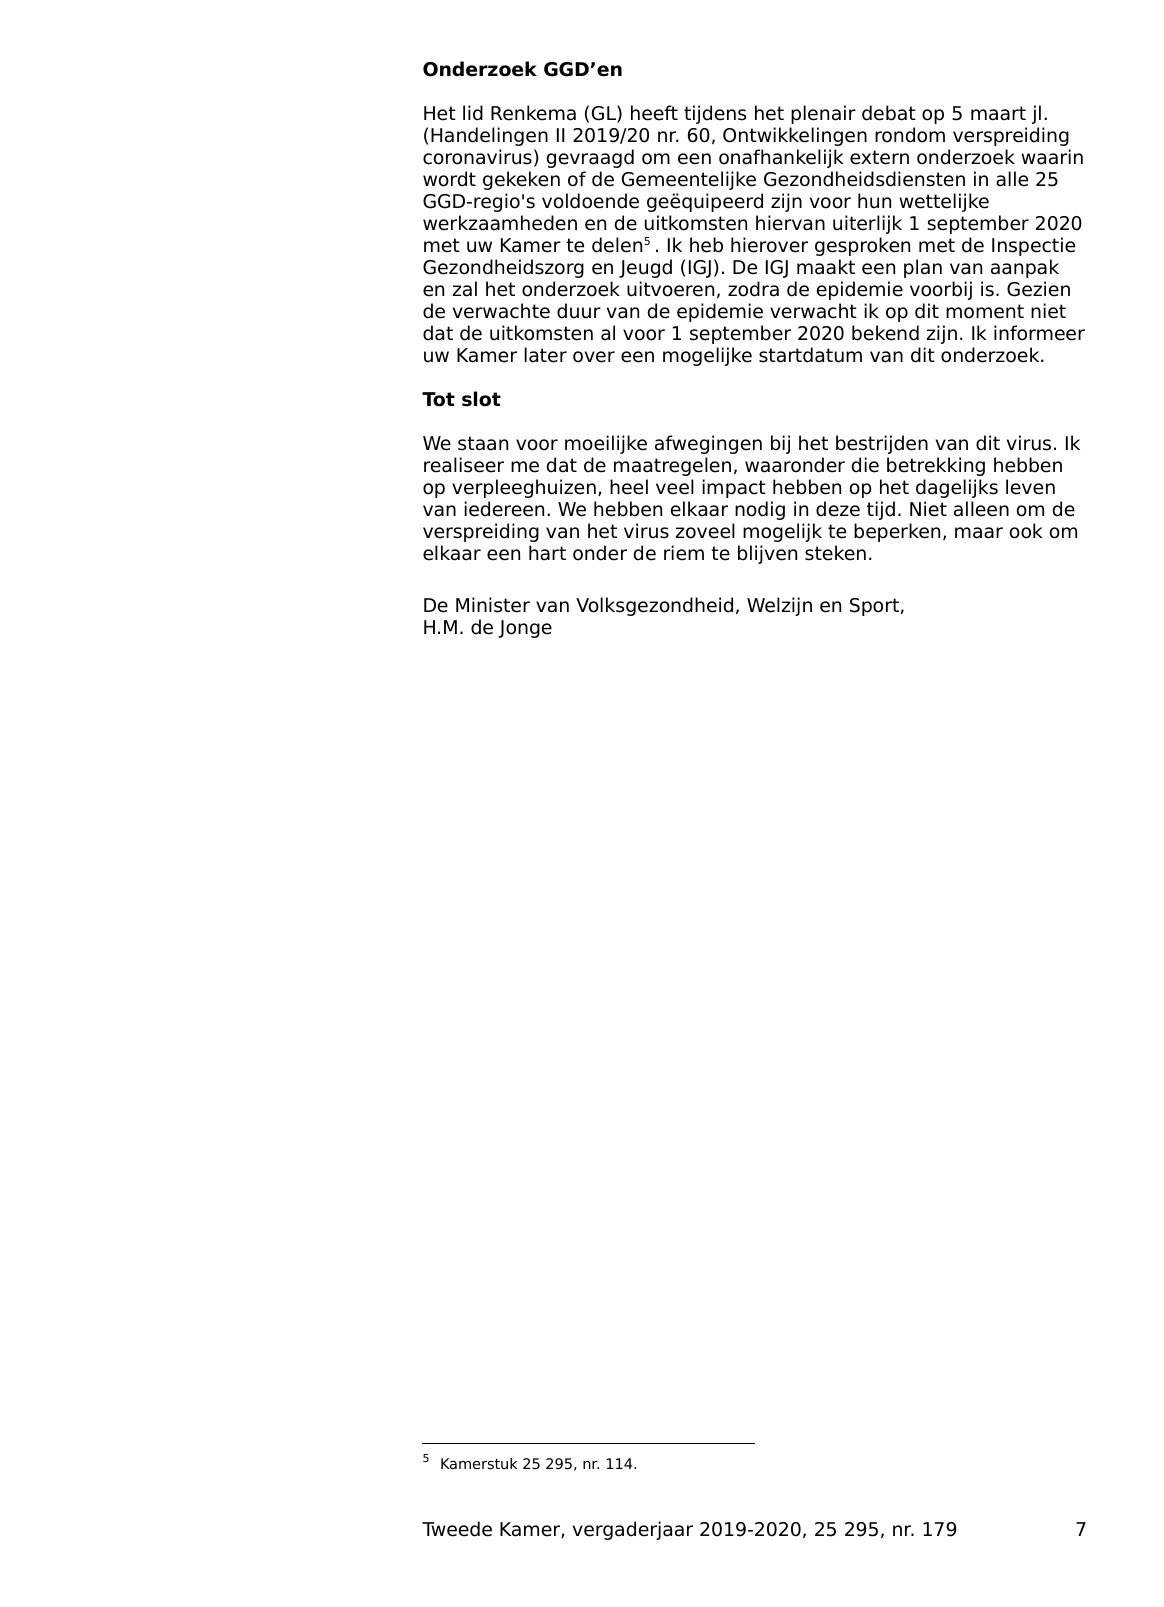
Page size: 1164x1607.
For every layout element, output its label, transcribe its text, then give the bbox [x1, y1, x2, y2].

text We staan voor moeilijke afwegingen bij het bestrijden van dit virus. Ik realiseer me dat de maatregelen, waaronder die betrekking hebben op verpleeghuizen, heel veel impact hebben op het dagelijks leven van iedereen. We hebben elkaar nodig in deze tijd. Niet alleen om de verspreiding van het virus zoveel mogelijk te beperken, maar ook om elkaar een hart onder de riem te blijven steken. [422, 433, 1087, 565]
text De Minister van Volksgezondheid, Welzijn en Sport, H.M. de Jonge [422, 595, 1087, 639]
text Kamerstuk 25 295, nr. 114. [422, 1452, 1087, 1474]
subtitle Tot slot [422, 389, 1087, 411]
text Het lid Renkema (GL) heeft tijdens het plenair debat op 5 maart jl. (Handelingen II 2019/20 nr. 60, Ontwikkelingen rondom verspreiding coronavirus) gevraagd om een onafhankelijk extern onderzoek waarin wordt gekeken of de Gemeentelijke Gezondheidsdiensten in alle 25 GGD-regio's voldoende geëquipeerd zijn voor hun wettelijke werkzaamheden en de uitkomsten hiervan uiterlijk 1 september 2020 met uw Kamer te delen. Ik heb hierover gesproken met de Inspectie Gezondheidszorg en Jeugd (IGJ). De IGJ maakt een plan van aanpak en zal het onderzoek uitvoeren, zodra de epidemie voorbij is. Gezien de verwachte duur van de epidemie verwacht ik op dit moment niet dat de uitkomsten al voor 1 september 2020 bekend zijn. Ik informeer uw Kamer later over een mogelijke startdatum van dit onderzoek. [422, 103, 1087, 367]
subtitle Onderzoek GGD’en [422, 59, 1087, 81]
